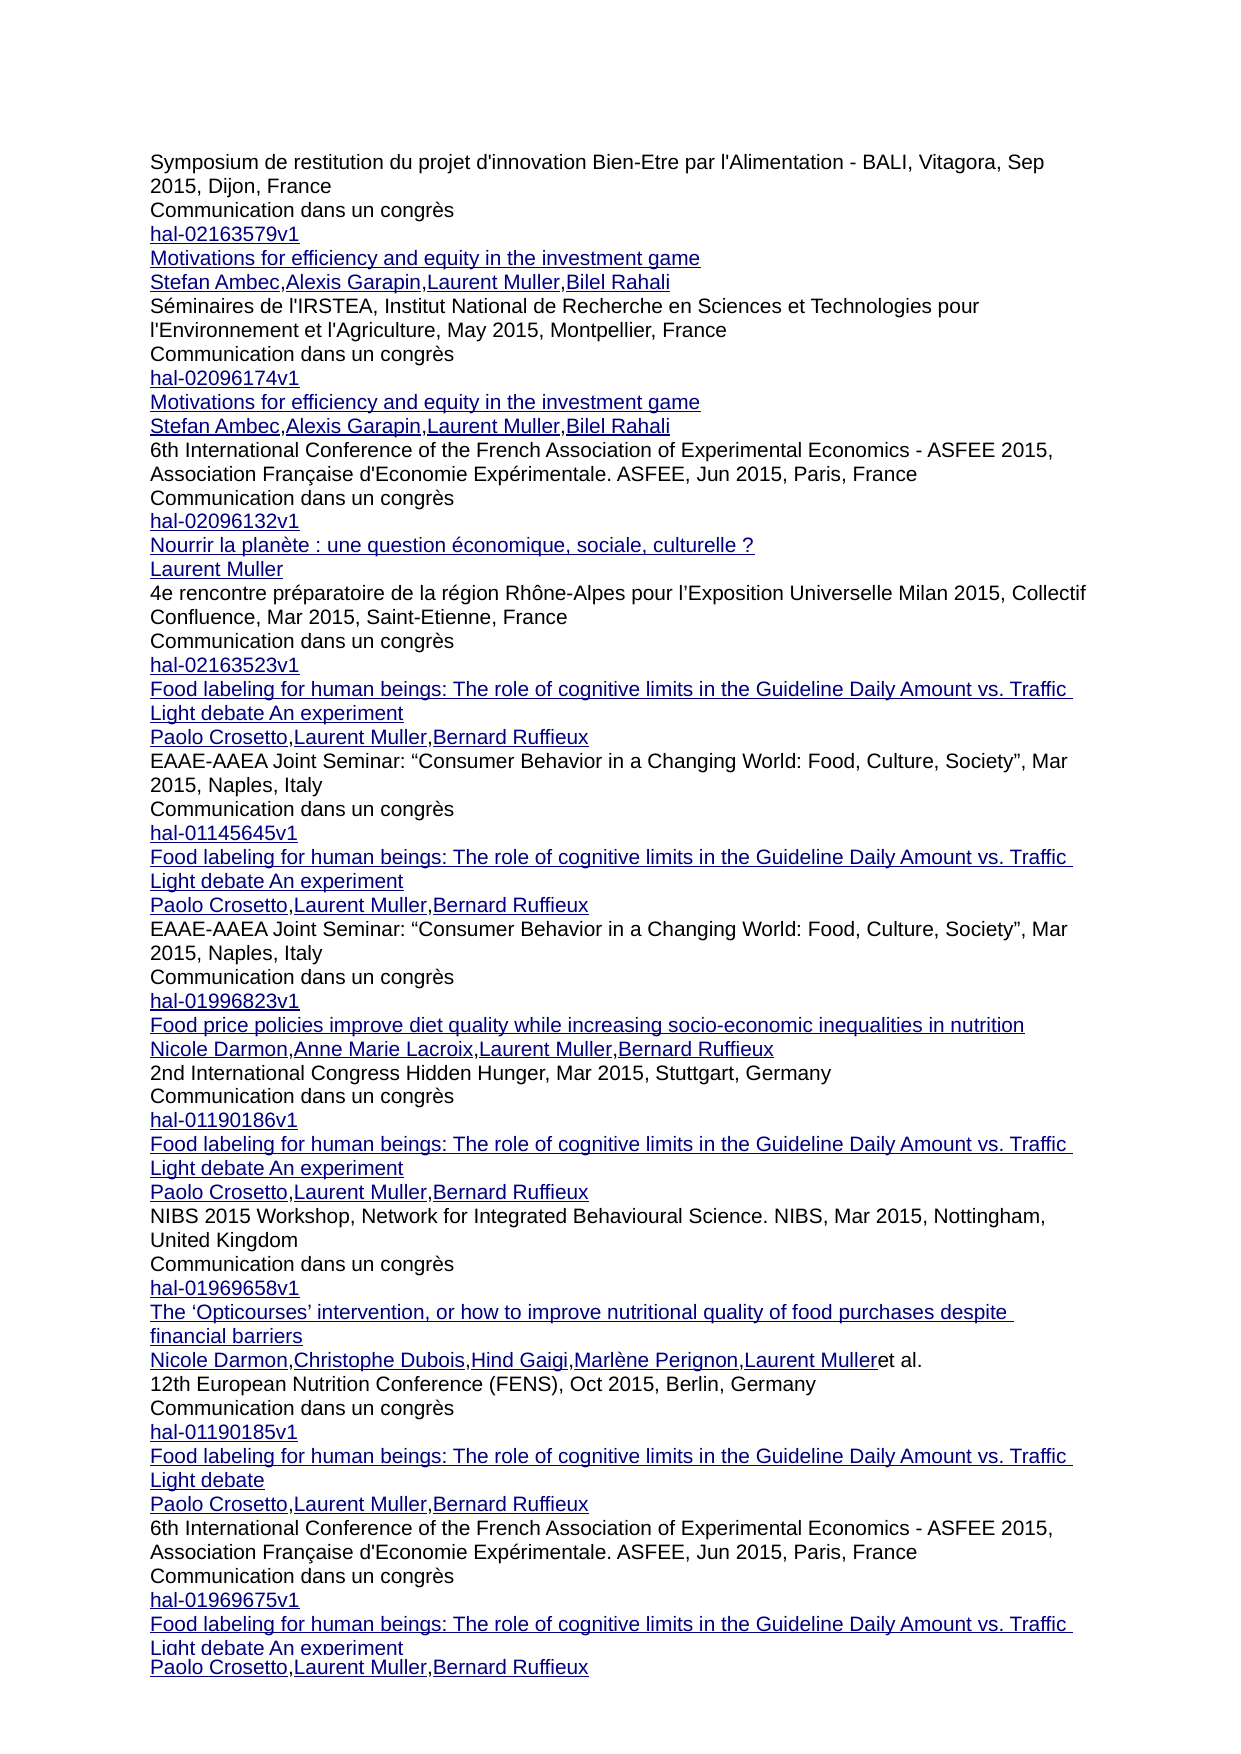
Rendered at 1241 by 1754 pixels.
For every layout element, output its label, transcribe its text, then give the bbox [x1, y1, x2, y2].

table_cell Food labeling for human beings: The role of cognitive limits in the Guideline Daily Amount vs. Traffic Light debate An experiment Paolo Crosetto,Laurent Muller,Bernard Ruffieux [150, 1611, 1090, 1679]
table_cell The ‘Opticourses’ intervention, or how to improve nutritional quality of food purchases despite financial barriers Nicole Darmon,Christophe Dubois,Hind Gaigi,Marlène Perignon,Laurent Mulleret al. 12th European Nutrition Conference (FENS), Oct 2015, Berlin, Germany Communication dans un congrès hal-01190185v1 [150, 1300, 1090, 1444]
table_cell Food labeling for human beings: The role of cognitive limits in the Guideline Daily Amount vs. Traffic Light debate An experiment Paolo Crosetto,Laurent Muller,Bernard Ruffieux EAAE-AAEA Joint Seminar: “Consumer Behavior in a Changing World: Food, Culture, Society”, Mar 2015, Naples, Italy Communication dans un congrès hal-01996823v1 [150, 845, 1090, 1012]
table_cell Motivations for efficiency and equity in the investment game Stefan Ambec,Alexis Garapin,Laurent Muller,Bilel Rahali Séminaires de l'IRSTEA, Institut National de Recherche en Sciences et Technologies pour l'Environnement et l'Agriculture, May 2015, Montpellier, France Communication dans un congrès hal-02096174v1 [150, 246, 1090, 389]
table_cell Food labeling for human beings: The role of cognitive limits in the Guideline Daily Amount vs. Traffic Light debate An experiment Paolo Crosetto,Laurent Muller,Bernard Ruffieux EAAE-AAEA Joint Seminar: “Consumer Behavior in a Changing World: Food, Culture, Society”, Mar 2015, Naples, Italy Communication dans un congrès hal-01145645v1 [150, 677, 1090, 845]
table_cell Nourrir la planète : une question économique, sociale, culturelle ? Laurent Muller 4e rencontre préparatoire de la région Rhône-Alpes pour l’Exposition Universelle Milan 2015, Collectif Confluence, Mar 2015, Saint-Etienne, France Communication dans un congrès hal-02163523v1 [150, 533, 1090, 677]
table_cell Symposium de restitution du projet d'innovation Bien-Etre par l'Alimentation - BALI, Vitagora, Sep 2015, Dijon, France Communication dans un congrès hal-02163579v1 [150, 150, 1090, 246]
table_cell Food labeling for human beings: The role of cognitive limits in the Guideline Daily Amount vs. Traffic Light debate Paolo Crosetto,Laurent Muller,Bernard Ruffieux 6th International Conference of the French Association of Experimental Economics - ASFEE 2015, Association Française d'Economie Expérimentale. ASFEE, Jun 2015, Paris, France Communication dans un congrès hal-01969675v1 [150, 1444, 1090, 1611]
table_cell Food price policies improve diet quality while increasing socio-economic inequalities in nutrition Nicole Darmon,Anne Marie Lacroix,Laurent Muller,Bernard Ruffieux 2nd International Congress Hidden Hunger, Mar 2015, Stuttgart, Germany Communication dans un congrès hal-01190186v1 [150, 1013, 1090, 1132]
table_cell Motivations for efficiency and equity in the investment game Stefan Ambec,Alexis Garapin,Laurent Muller,Bilel Rahali 6th International Conference of the French Association of Experimental Economics - ASFEE 2015, Association Française d'Economie Expérimentale. ASFEE, Jun 2015, Paris, France Communication dans un congrès hal-02096132v1 [150, 390, 1090, 533]
table_cell Food labeling for human beings: The role of cognitive limits in the Guideline Daily Amount vs. Traffic Light debate An experiment Paolo Crosetto,Laurent Muller,Bernard Ruffieux NIBS 2015 Workshop, Network for Integrated Behavioural Science. NIBS, Mar 2015, Nottingham, United Kingdom Communication dans un congrès hal-01969658v1 [150, 1132, 1090, 1300]
